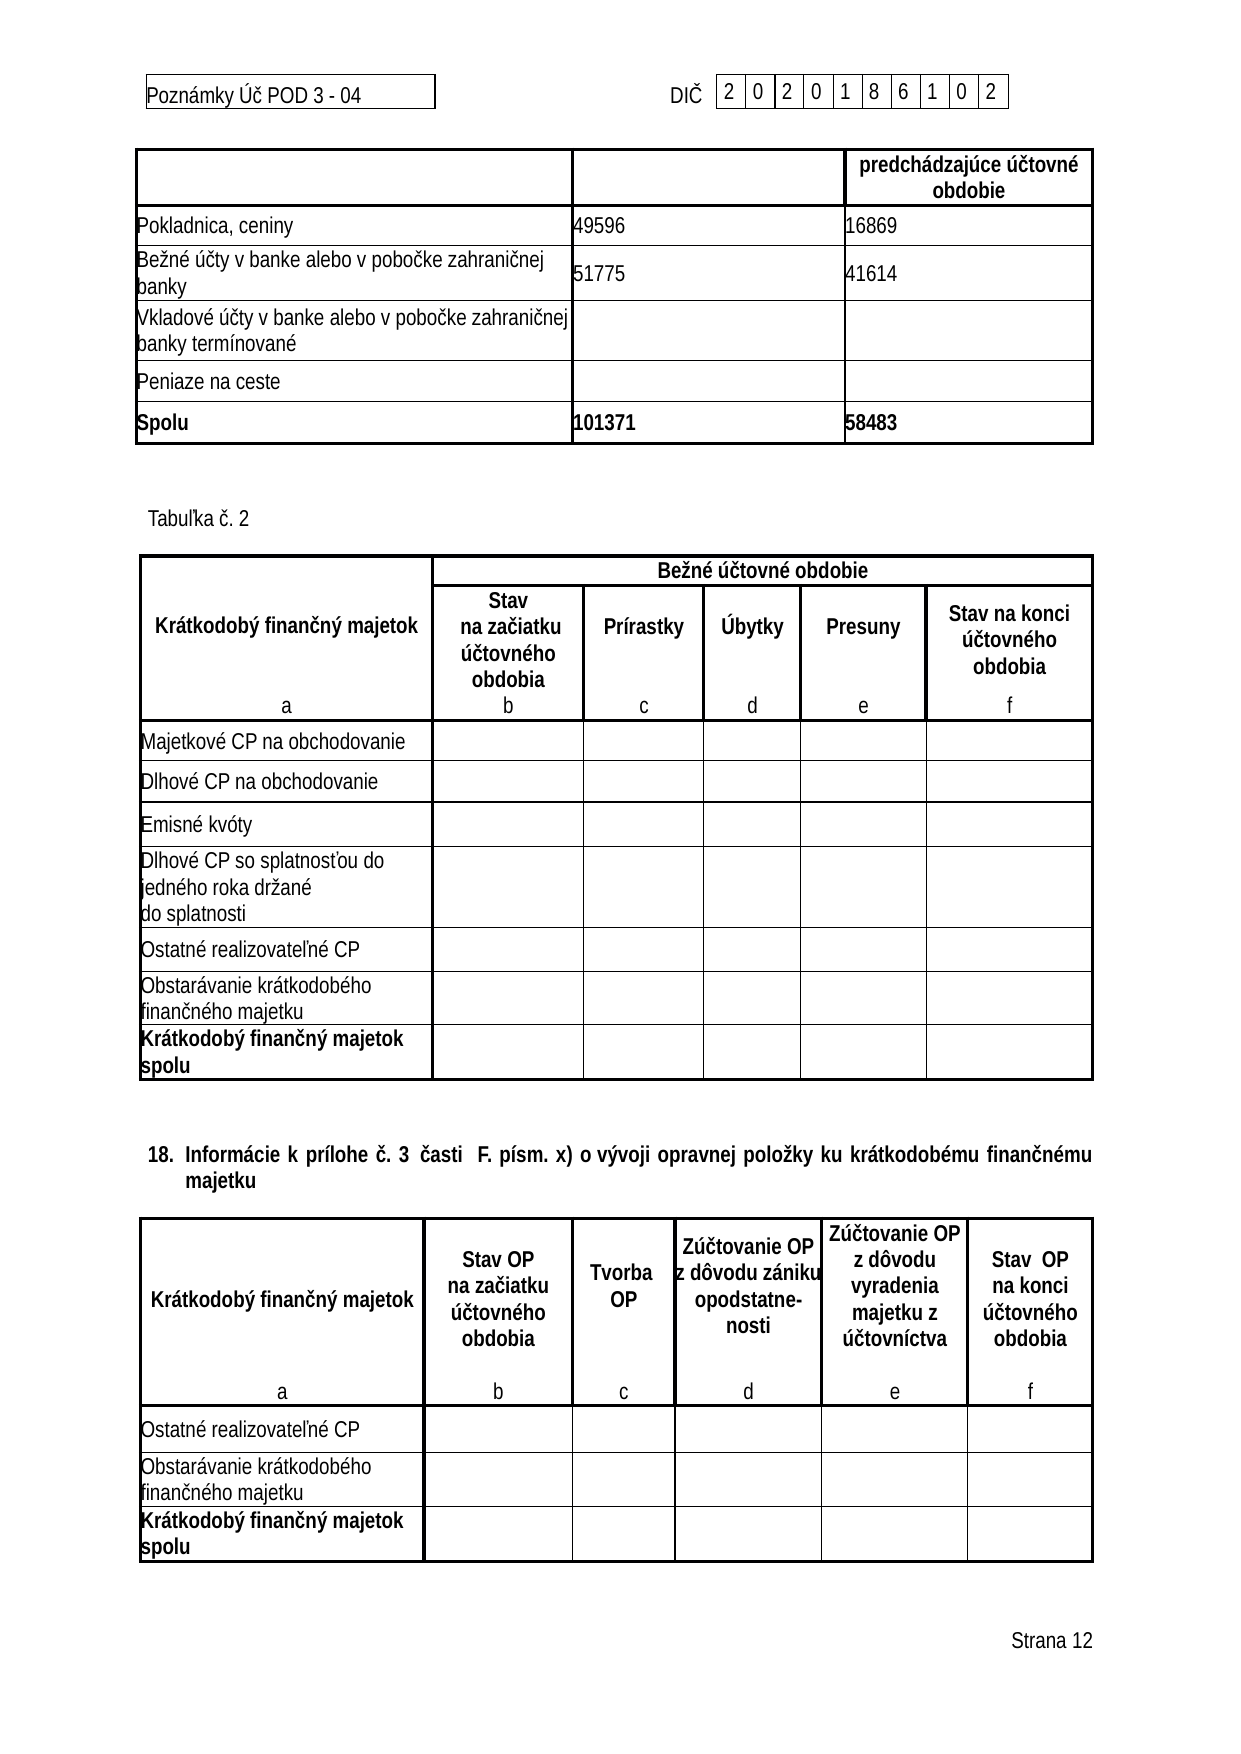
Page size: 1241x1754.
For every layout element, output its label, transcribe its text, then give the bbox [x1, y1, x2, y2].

table_cell f [928, 693, 1091, 719]
table_cell [584, 761, 703, 801]
table_cell [927, 761, 1091, 801]
table_cell [927, 972, 1091, 1024]
table_cell [584, 847, 703, 926]
table_cell d [677, 1378, 820, 1404]
table_cell [704, 761, 800, 801]
table_cell [801, 803, 926, 846]
table_cell [801, 1025, 926, 1078]
table_cell c [585, 693, 702, 719]
table_cell [704, 1025, 800, 1078]
table_cell [704, 972, 800, 1024]
table_cell Ostatné realizovateľné CP [142, 928, 431, 971]
table_cell c [574, 1378, 673, 1404]
table_cell Presuny [802, 587, 924, 692]
table_cell 41614 [846, 246, 1091, 299]
table_header Krátkodobý finančný majetok [142, 558, 431, 692]
table_cell [704, 928, 800, 971]
table_cell [801, 972, 926, 1024]
table_cell [704, 803, 800, 846]
table_header Bežné účtovné obdobie [434, 558, 1091, 584]
table_cell Dlhové CP so splatnosťou do jedného roka držané do splatnosti [142, 847, 431, 926]
table_cell [801, 928, 926, 971]
table_cell [434, 928, 583, 971]
table_cell Dlhové CP na obchodovanie [142, 761, 431, 801]
table_cell Spolu [138, 402, 571, 442]
table_cell Emisné kvóty [142, 803, 431, 846]
title Informácie k prílohe č. 3 časti F. písm. x) o vývoji opravnej položky ku krátkodobému finančnému majetku [148, 1141, 1093, 1194]
table_cell [846, 361, 1091, 401]
table_cell d [705, 693, 799, 719]
table_header [574, 151, 843, 203]
table_cell Vkladové účty v banke alebo v pobočke zahraničnej banky termínované [138, 301, 571, 359]
table_header Tvorba OP [574, 1220, 673, 1378]
table_cell [927, 1025, 1091, 1078]
table_cell [584, 928, 703, 971]
table_cell [573, 1453, 674, 1506]
table_header predchádzajúce účtovné obdobie [847, 151, 1091, 203]
table_cell 58483 [846, 402, 1091, 442]
table_cell 49596 [574, 207, 844, 245]
table_cell [434, 722, 583, 760]
table_cell [822, 1407, 967, 1451]
table_cell b [426, 1378, 571, 1404]
table_cell [927, 803, 1091, 846]
table_cell [968, 1453, 1091, 1506]
table_cell [573, 1407, 674, 1451]
table_cell e [802, 693, 924, 719]
table_cell Obstarávanie krátkodobého finančného majetku [142, 972, 431, 1024]
table_cell Majetkové CP na obchodovanie [142, 722, 431, 760]
table_cell [434, 761, 583, 801]
table_cell Stav na konci účtovného obdobia [928, 587, 1091, 692]
table_cell [584, 972, 703, 1024]
table_cell [968, 1407, 1091, 1451]
table_header Stav OP na začiatku účtovného obdobia [426, 1220, 571, 1378]
table_cell b [434, 693, 582, 719]
table_cell [676, 1453, 821, 1506]
table_cell [584, 722, 703, 760]
table_cell [968, 1507, 1091, 1559]
table_cell [704, 847, 800, 926]
table_cell [927, 847, 1091, 926]
table_cell a [142, 1378, 422, 1404]
table_cell f [969, 1378, 1091, 1404]
table_cell [574, 361, 844, 401]
table_cell [426, 1507, 572, 1559]
table_cell [434, 1025, 583, 1078]
table_cell a [142, 693, 431, 719]
table_cell Stav na začiatku účtovného obdobia [434, 587, 582, 692]
table_cell [434, 803, 583, 846]
table_cell Peniaze na ceste [138, 361, 571, 401]
table_cell [704, 722, 800, 760]
table_cell 51775 [574, 246, 844, 299]
table_cell [676, 1507, 821, 1559]
table_cell [426, 1453, 572, 1506]
table_cell 16869 [846, 207, 1091, 245]
table_cell Krátkodobý finančný majetok spolu [142, 1507, 422, 1559]
table_cell [822, 1507, 967, 1559]
table_cell [801, 722, 926, 760]
table_cell Bežné účty v banke alebo v pobočke zahraničnej banky [138, 246, 571, 299]
table_header [138, 151, 571, 203]
table_cell Ostatné realizovateľné CP [142, 1407, 422, 1451]
table_cell [801, 761, 926, 801]
table_cell [584, 1025, 703, 1078]
table_cell [584, 803, 703, 846]
table_cell [434, 847, 583, 926]
table_cell Krátkodobý finančný majetok spolu [142, 1025, 431, 1078]
table_header Krátkodobý finančný majetok [142, 1220, 422, 1378]
table_cell Pokladnica, ceniny [138, 207, 571, 245]
table_cell [426, 1407, 572, 1451]
table_cell [676, 1407, 821, 1451]
table_cell [846, 301, 1091, 359]
table_header Zúčtovanie OP z dôvodu zániku opodstatne-nosti [677, 1220, 820, 1378]
table_cell [822, 1453, 967, 1506]
table_header Stav OP na konci účtovného obdobia [969, 1220, 1091, 1378]
table_cell [927, 928, 1091, 971]
table_header Zúčtovanie OP z dôvodu vyradenia majetku z účtovníctva [823, 1220, 966, 1378]
title Tabuľka č. 2 [148, 505, 1093, 531]
table_cell [573, 1507, 674, 1559]
table_cell [801, 847, 926, 926]
table_cell Úbytky [705, 587, 799, 692]
table_cell e [823, 1378, 966, 1404]
table_cell Prírastky [585, 587, 702, 692]
table_cell [574, 301, 844, 359]
table_cell 101371 [574, 402, 844, 442]
table_cell Obstarávanie krátkodobého finančného majetku [142, 1453, 422, 1506]
table_cell [434, 972, 583, 1024]
table_cell [927, 722, 1091, 760]
